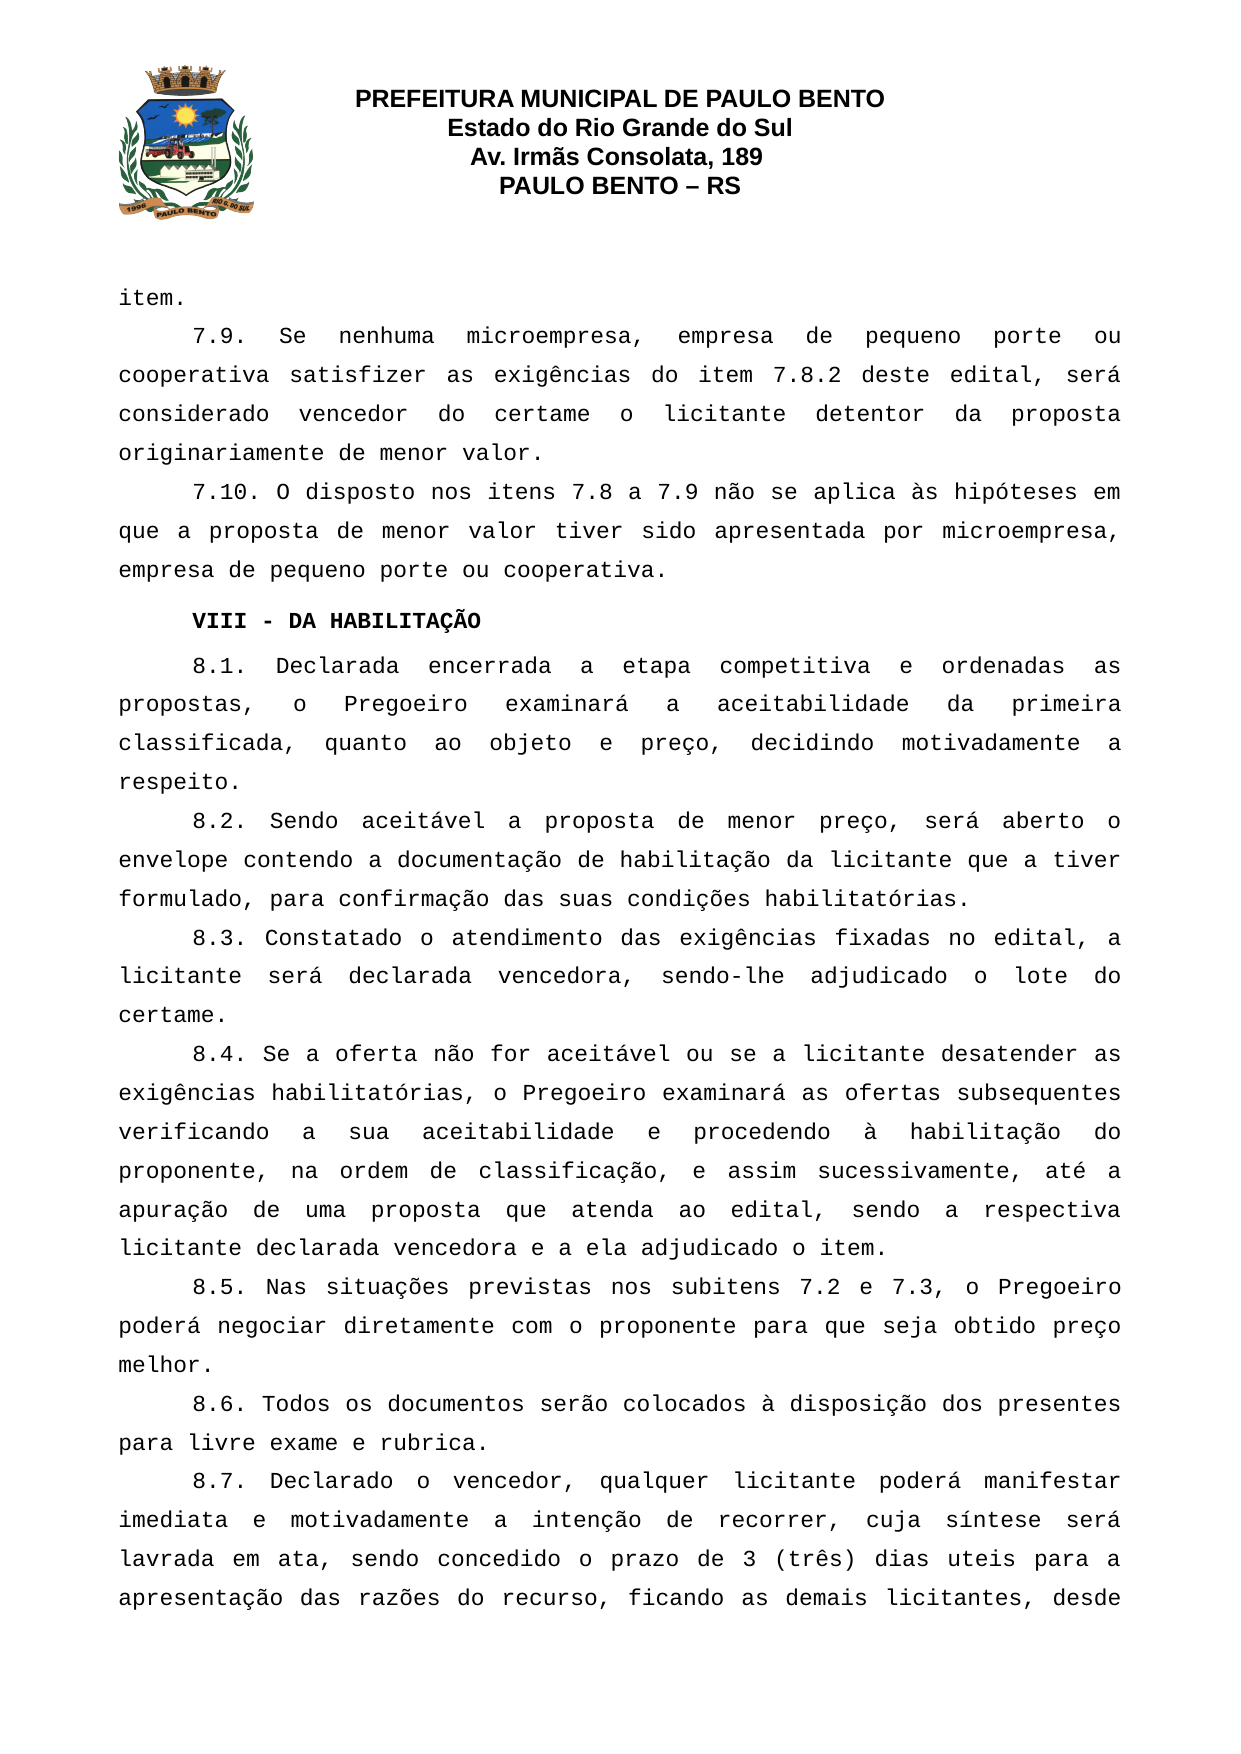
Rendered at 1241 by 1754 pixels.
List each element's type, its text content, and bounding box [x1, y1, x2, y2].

text 8.6. Todos os documentos serão colocados à disposição dos presentes para livre exame e rubrica. [118, 1392, 1122, 1457]
text item. [118, 286, 1122, 312]
text 7.10. O disposto nos itens 7.8 a 7.9 não se aplica às hipóteses em que a proposta de menor valor tiver sido apresentada por microempresa, empresa de pequeno porte ou cooperativa. [118, 480, 1122, 584]
text 8.2. Sendo aceitável a proposta de menor preço, será aberto o envelope contendo a documentação de habilitação da licitante que a tiver formulado, para confirmação das suas condições habilitatórias. [118, 809, 1122, 913]
text 8.4. Se a oferta não for aceitável ou se a licitante desatender as exigências habilitatórias, o Pregoeiro examinará as ofertas subsequentes verificando a sua aceitabilidade e procedendo à habilitação do proponente, na ordem de classificação, e assim sucessivamente, até a apuração de uma proposta que atenda ao edital, sendo a respectiva licitante declarada vencedora e a ela adjudicado o item. [118, 1042, 1122, 1263]
text VIII - DA HABILITAÇÃO [118, 609, 1122, 635]
picture [118, 65, 254, 220]
text 7.9. Se nenhuma microempresa, empresa de pequeno porte ou cooperativa satisfizer as exigências do item 7.8.2 deste edital, será considerado vencedor do certame o licitante detentor da proposta originariamente de menor valor. [118, 325, 1122, 467]
text 8.1. Declarada encerrada a etapa competitiva e ordenadas as propostas, o Pregoeiro examinará a aceitabilidade da primeira classificada, quanto ao objeto e preço, decidindo motivadamente a respeito. [118, 654, 1122, 796]
text 8.7. Declarado o vencedor, qualquer licitante poderá manifestar imediata e motivadamente a intenção de recorrer, cuja síntese será lavrada em ata, sendo concedido o prazo de 3 (três) dias uteis para a apresentação das razões do recurso, ficando as demais licitantes, desde [118, 1470, 1122, 1612]
text 8.3. Constatado o atendimento das exigências fixadas no edital, a licitante será declarada vencedora, sendo-lhe adjudicado o lote do certame. [118, 926, 1122, 1029]
text 8.5. Nas situações previstas nos subitens 7.2 e 7.3, o Pregoeiro poderá negociar diretamente com o proponente para que seja obtido preço melhor. [118, 1276, 1122, 1379]
